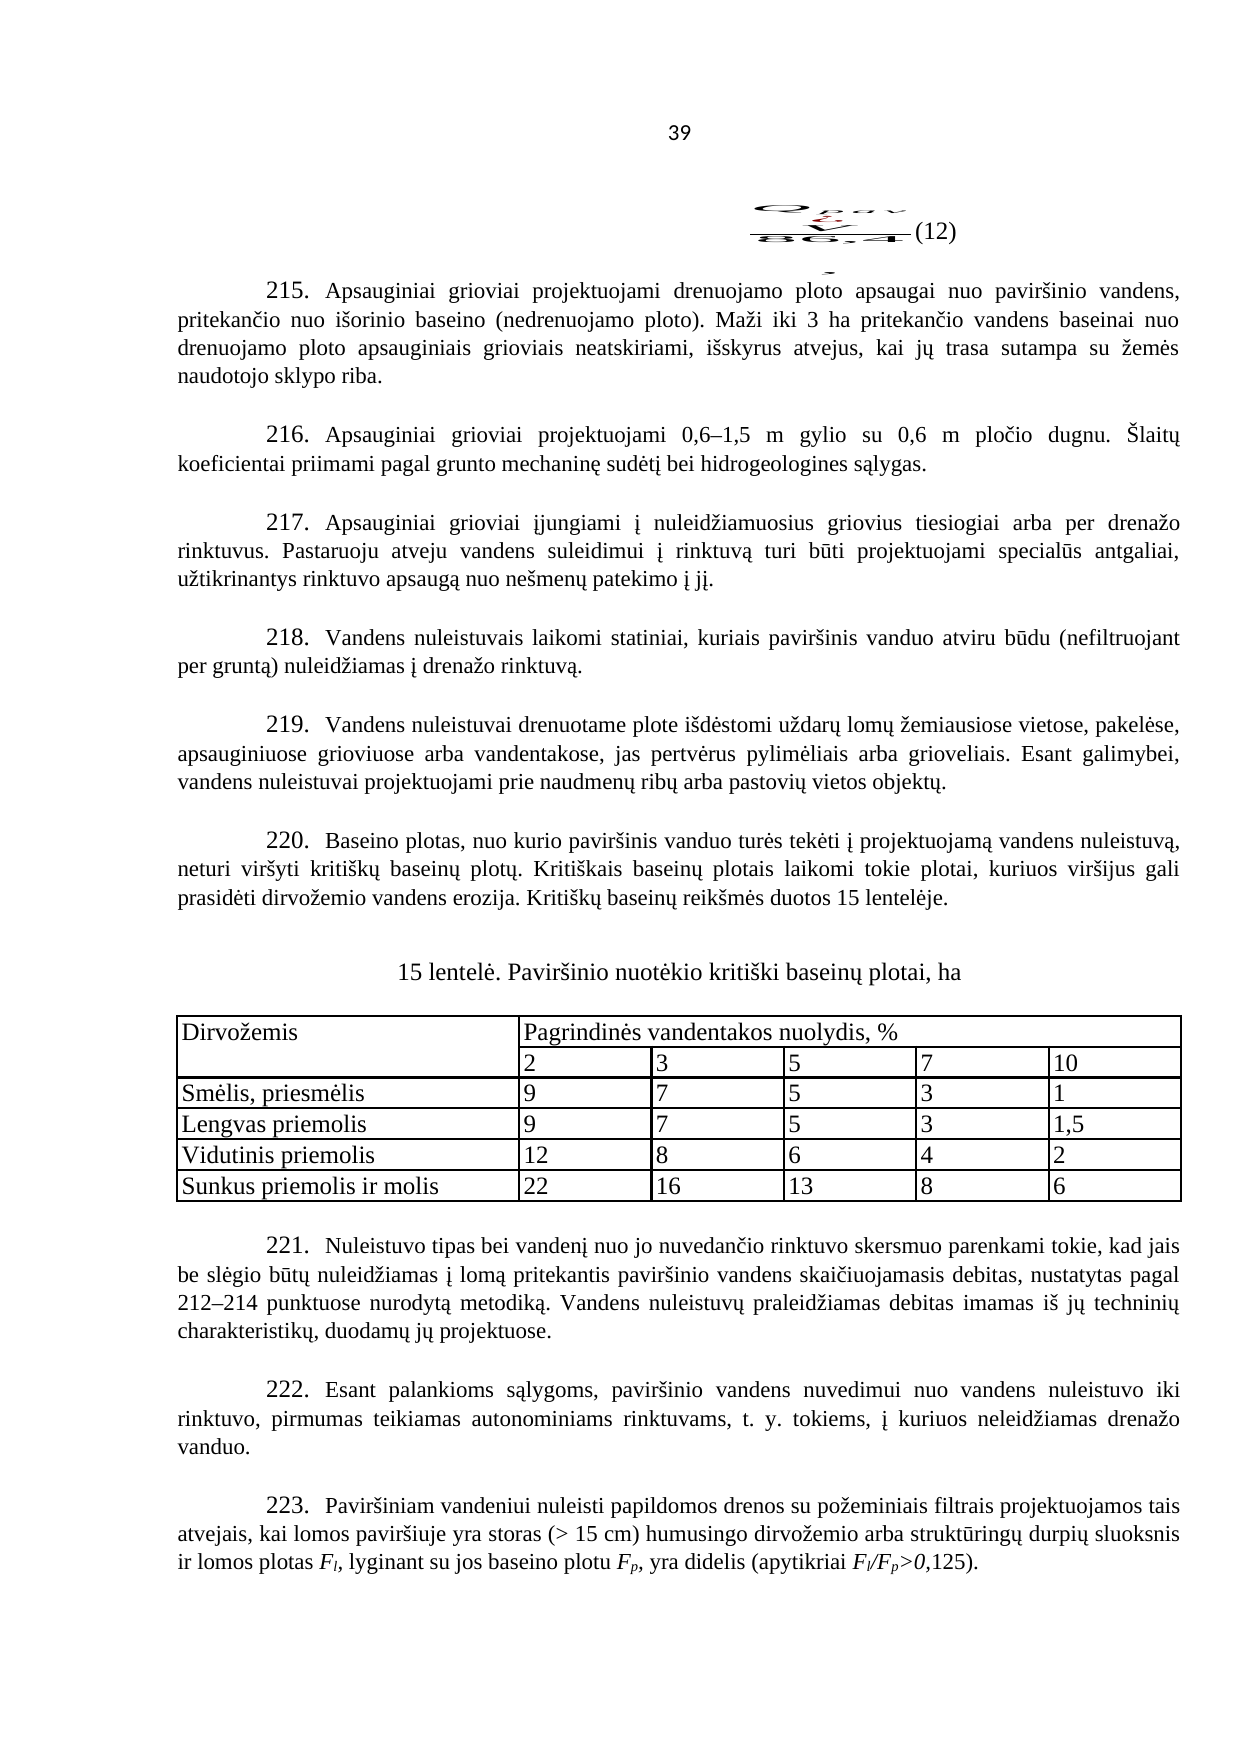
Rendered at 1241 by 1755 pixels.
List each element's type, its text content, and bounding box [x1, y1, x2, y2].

text 218. Vandens nuleistuvais laikomi statiniai, kuriais paviršinis vanduo atviru būdu (nefiltruojant per gruntą) nuleidžiamas į drenažo rinktuvą. [177, 622, 1181, 679]
table_cell Sunkus priemolis ir molis [178, 1171, 518, 1200]
table_cell Vidutinis priemolis [178, 1140, 518, 1169]
table_cell 13 [785, 1171, 915, 1200]
table_cell 3 [917, 1079, 1048, 1107]
table_cell 12 [520, 1140, 650, 1169]
table_cell 7 [653, 1109, 783, 1138]
table_cell 10 [1050, 1048, 1180, 1076]
table_header Pagrindinės vandentakos nuolydis, % [520, 1017, 1180, 1046]
text 215. Apsauginiai grioviai projektuojami drenuojamo ploto apsaugai nuo paviršinio vandens, pritekančio nuo išorinio baseino (nedrenuojamo ploto). Maži iki 3 ha pritekančio vandens baseinai nuo drenuojamo ploto apsauginiais grioviais neatskiriami, išskyrus atvejus, kai jų trasa sutampa su žemės naudotojo sklypo riba. [177, 276, 1181, 389]
text 216. Apsauginiai grioviai projektuojami 0,6–1,5 m gylio su 0,6 m pločio dugnu. Šlaitų koeficientai priimami pagal grunto mechaninę sudėtį bei hidrogeologines sąlygas. [177, 419, 1181, 476]
table_cell 6 [785, 1140, 915, 1169]
text (12) [177, 204, 1181, 276]
table_cell Smėlis, priesmėlis [178, 1079, 518, 1107]
table_cell 2 [520, 1048, 650, 1076]
table_cell 5 [785, 1048, 915, 1076]
table_header Dirvožemis [178, 1017, 518, 1076]
table_cell 7 [917, 1048, 1048, 1076]
table_cell 3 [653, 1048, 783, 1076]
table_cell 5 [785, 1079, 915, 1107]
text 223. Paviršiniam vandeniui nuleisti papildomos drenos su požeminiais filtrais projektuojamos tais atvejais, kai lomos paviršiuje yra storas (> 15 cm) humusingo dirvožemio arba struktūringų durpių sluoksnis ir lomos plotas Fl, lyginant su jos baseino plotu Fp, yra didelis (apytikriai Fl/Fp>0,125). [177, 1490, 1181, 1575]
table_cell 2 [1050, 1140, 1180, 1169]
text 220. Baseino plotas, nuo kurio paviršinis vanduo turės tekėti į projektuojamą vandens nuleistuvą, neturi viršyti kritiškų baseinų plotų. Kritiškais baseinų plotais laikomi tokie plotai, kuriuos viršijus gali prasidėti dirvožemio vandens erozija. Kritiškų baseinų reikšmės duotos 15 lentelėje. [177, 825, 1181, 910]
text 221. Nuleistuvo tipas bei vandenį nuo jo nuvedančio rinktuvo skersmuo parenkami tokie, kad jais be slėgio būtų nuleidžiamas į lomą pritekantis paviršinio vandens skaičiuojamasis debitas, nustatytas pagal 212–214 punktuose nurodytą metodiką. Vandens nuleistuvų praleidžiamas debitas imamas iš jų techninių charakteristikų, duodamų jų projektuose. [177, 1231, 1181, 1344]
table_cell 7 [653, 1079, 783, 1107]
table_cell 1,5 [1050, 1109, 1180, 1138]
table_cell 8 [653, 1140, 783, 1169]
table_cell Lengvas priemolis [178, 1109, 518, 1138]
text 222. Esant palankioms sąlygoms, paviršinio vandens nuvedimui nuo vandens nuleistuvo iki rinktuvo, pirmumas teikiamas autonominiams rinktuvams, t. y. tokiems, į kuriuos neleidžiamas drenažo vanduo. [177, 1374, 1181, 1459]
table_cell 16 [653, 1171, 783, 1200]
table_cell 3 [917, 1109, 1048, 1138]
table_cell 22 [520, 1171, 650, 1200]
table_cell 4 [917, 1140, 1048, 1169]
text 219. Vandens nuleistuvai drenuotame plote išdėstomi uždarų lomų žemiausiose vietose, pakelėse, apsauginiuose grioviuose arba vandentakose, jas pertvėrus pylimėliais arba grioveliais. Esant galimybei, vandens nuleistuvai projektuojami prie naudmenų ribų arba pastovių vietos objektų. [177, 709, 1181, 794]
table_cell 1 [1050, 1079, 1180, 1107]
text 15 lentelė. Paviršinio nuotėkio kritiški baseinų plotai, ha [177, 957, 1181, 986]
table_cell 5 [785, 1109, 915, 1138]
text 217. Apsauginiai grioviai įjungiami į nuleidžiamuosius griovius tiesiogiai arba per drenažo rinktuvus. Pastaruoju atveju vandens suleidimui į rinktuvą turi būti projektuojami specialūs antgaliai, užtikrinantys rinktuvo apsaugą nuo nešmenų patekimo į jį. [177, 507, 1181, 592]
table_cell 9 [520, 1079, 650, 1107]
table_cell 9 [520, 1109, 650, 1138]
table_cell 8 [917, 1171, 1048, 1200]
table_cell 6 [1050, 1171, 1180, 1200]
